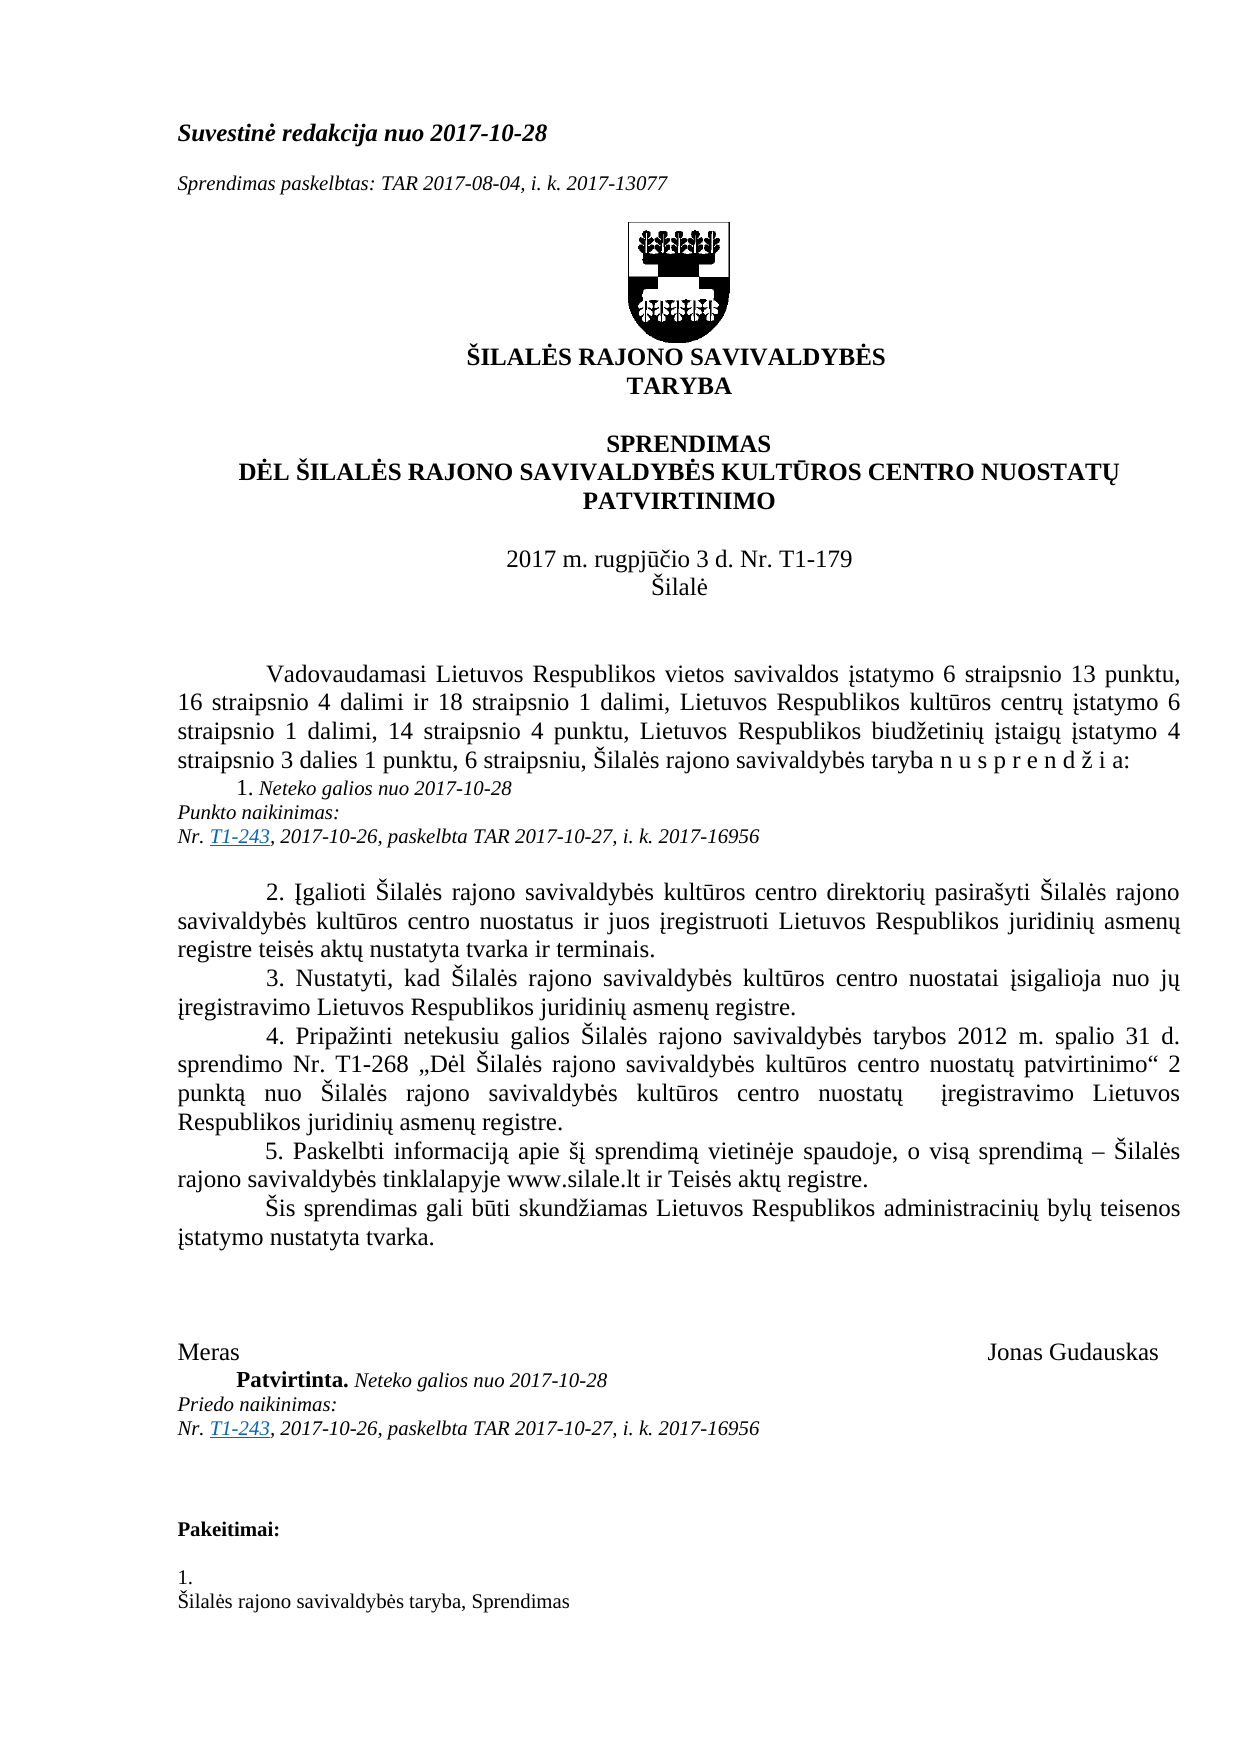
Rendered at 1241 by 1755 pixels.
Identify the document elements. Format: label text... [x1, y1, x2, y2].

text Suvestinė redakcija nuo 2017-10-28 [177, 118, 1181, 147]
text Priedo naikinimas: [177, 1392, 1181, 1416]
text Šilalė [177, 572, 1181, 601]
text 2. Įgalioti Šilalės rajono savivaldybės kultūros centro direktorių pasirašyti Šilalės rajono savivaldybės kultūros centro nuostatus ir juos įregistruoti Lietuvos Respublikos juridinių asmenų registre teisės aktų nustatyta tvarka ir terminais. [177, 877, 1181, 963]
text Nr. T1-243, 2017-10-26, paskelbta TAR 2017-10-27, i. k. 2017-16956 [177, 824, 1181, 848]
text 1. [177, 1565, 1181, 1589]
text Nr. T1-243, 2017-10-26, paskelbta TAR 2017-10-27, i. k. 2017-16956 [177, 1416, 1181, 1440]
text Vadovaudamasi Lietuvos Respublikos vietos savivaldos įstatymo 6 straipsnio 13 punktu, 16 straipsnio 4 dalimi ir 18 straipsnio 1 dalimi, Lietuvos Respublikos kultūros centrų įstatymo 6 straipsnio 1 dalimi, 14 straipsnio 4 punktu, Lietuvos Respublikos biudžetinių įstaigų įstatymo 4 straipsnio 3 dalies 1 punktu, 6 straipsniu, Šilalės rajono savivaldybės taryba n u s p r e n d ž i a: [177, 659, 1181, 774]
text SPRENDIMAS [196, 429, 1181, 457]
text Šilalės rajono savivaldybės taryba, Sprendimas [177, 1589, 1181, 1613]
text Pakeitimai: [177, 1517, 1181, 1541]
text 3. Nustatyti, kad Šilalės rajono savivaldybės kultūros centro nuostatai įsigalioja nuo jų įregistravimo Lietuvos Respublikos juridinių asmenų registre. [177, 963, 1181, 1021]
text Punkto naikinimas: [177, 800, 1181, 824]
text 4. Pripažinti netekusiu galios Šilalės rajono savivaldybės tarybos 2012 m. spalio 31 d. sprendimo Nr. T1-268 „Dėl Šilalės rajono savivaldybės kultūros centro nuostatų patvirtinimo“ 2 punktą nuo Šilalės rajono savivaldybės kultūros centro nuostatų įregistravimo Lietuvos Respublikos juridinių asmenų registre. [177, 1021, 1181, 1136]
text DĖL ŠILALĖS RAJONO SAVIVALDYBĖS KULTŪROS CENTRO nuostatų patvirtinimo [177, 457, 1181, 515]
text Šis sprendimas gali būti skundžiamas Lietuvos Respublikos administracinių bylų teisenos įstatymo nustatyta tvarka. [177, 1193, 1181, 1251]
text Sprendimas paskelbtas: TAR 2017-08-04, i. k. 2017-13077 [177, 171, 1181, 195]
text Patvirtinta. Neteko galios nuo 2017-10-28 [177, 1366, 1181, 1392]
text 1. Neteko galios nuo 2017-10-28 [177, 774, 1181, 800]
text 5. Paskelbti informaciją apie šį sprendimą vietinėje spaudoje, o visą sprendimą – Šilalės rajono savivaldybės tinklalapyje www.silale.lt ir Teisės aktų registre. [177, 1136, 1181, 1193]
text Šilalės rajono savivaldybės [177, 342, 1181, 371]
text Meras Jonas Gudauskas [177, 1337, 1181, 1366]
text TARYBA [177, 371, 1181, 400]
text 2017 m. rugpjūčio 3 d. Nr. T1-179 [177, 544, 1181, 572]
